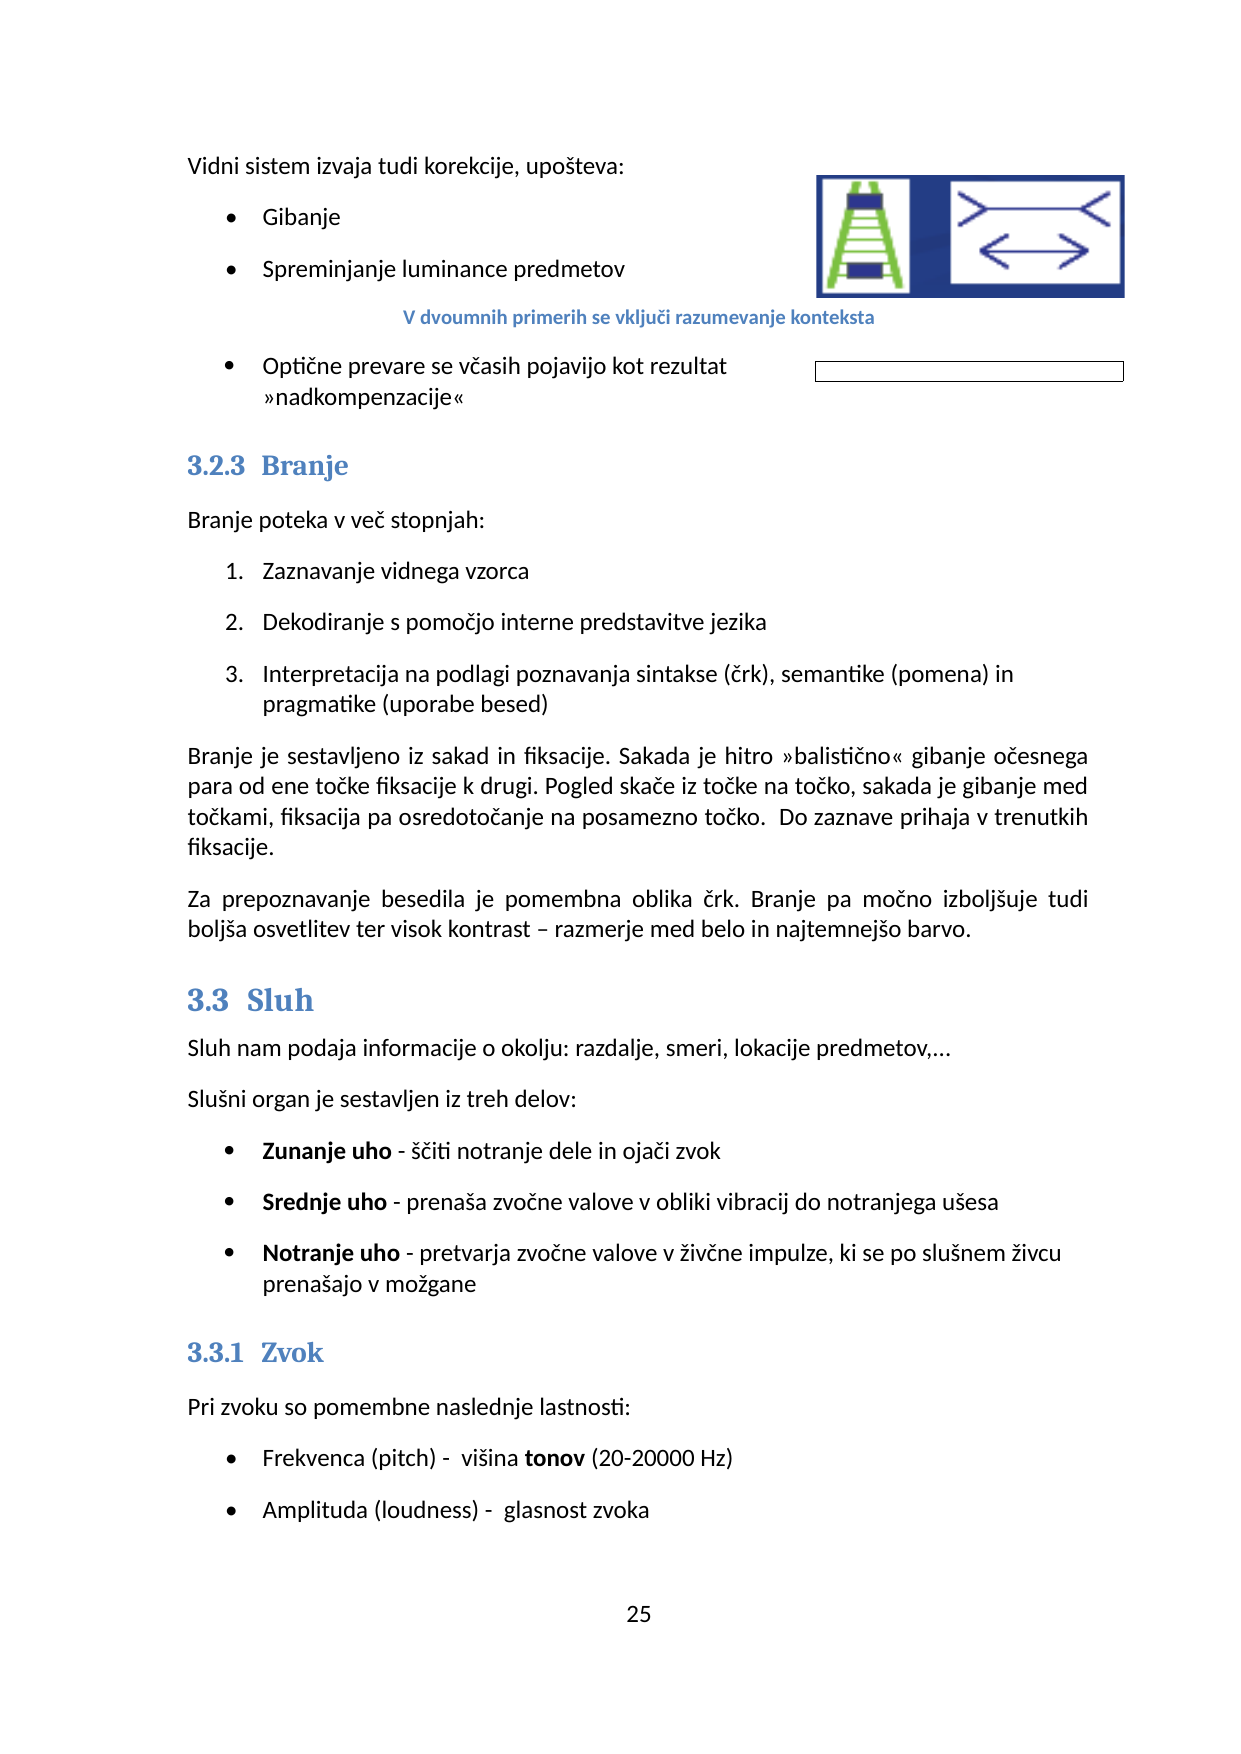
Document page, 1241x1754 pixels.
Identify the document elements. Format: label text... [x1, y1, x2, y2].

text Za prepoznavanje besedila je pomembna oblika črk. Branje pa močno izboljšuje tudi boljša osvetlitev ter visok kontrast – razmerje med belo in najtemnejšo barvo. [187, 883, 1090, 944]
list Frekvenca (pitch) - višina tonov (20-20000 Hz) [225, 1442, 1090, 1473]
list Zaznavanje vidnega vzorca [225, 555, 1090, 586]
list Zunanje uho - ščiti notranje dele in ojači zvok [225, 1135, 1090, 1165]
text Sluh nam podaja informacije o okolju: razdalje, smeri, lokacije predmetov,... [187, 1032, 1090, 1063]
list Amplituda (loudness) - glasnost zvoka [225, 1494, 1090, 1524]
list Notranje uho - pretvarja zvočne valove v živčne impulze, ki se po slušnem živcu prenašajo v možgane [225, 1237, 1090, 1298]
text [816, 362, 1123, 381]
text Branje poteka v več stopnjah: [187, 504, 1090, 534]
list Srednje uho - prenaša zvočne valove v obliki vibracij do notranjega ušesa [225, 1186, 1090, 1217]
list Spreminjanje luminance predmetov [225, 253, 816, 283]
subtitle Zvok [187, 1336, 1090, 1369]
text Branje je sestavljeno iz sakad in fiksacije. Sakada je hitro »balistično« gibanje očesnega para od ene točke fiksacije k drugi. Pogled skače iz točke na točko, sakada je gibanje med točkami, fiksacija pa osredotočanje na posamezno točko. Do zaznave prihaja v trenutkih fiksacije. [187, 740, 1090, 862]
list Gibanje [225, 201, 816, 232]
subtitle Branje [187, 449, 1090, 482]
list Dekodiranje s pomočjo interne predstavitve jezika [225, 607, 1090, 637]
list Optične prevare se včasih pojavijo kot rezultat »nadkompenzacije« [225, 350, 1090, 411]
text Slušni organ je sestavljen iz treh delov: [187, 1083, 1090, 1114]
text V dvoumnih primerih se vključi razumevanje konteksta [187, 304, 1090, 329]
subtitle Sluh [187, 981, 1090, 1019]
text Vidni sistem izvaja tudi korekcije, upošteva: [187, 150, 1090, 181]
text Pri zvoku so pomembne naslednje lastnosti: [187, 1391, 1090, 1422]
list Interpretacija na podlagi poznavanja sintakse (črk), semantike (pomena) in pragmatike (uporabe besed) [225, 658, 1090, 719]
